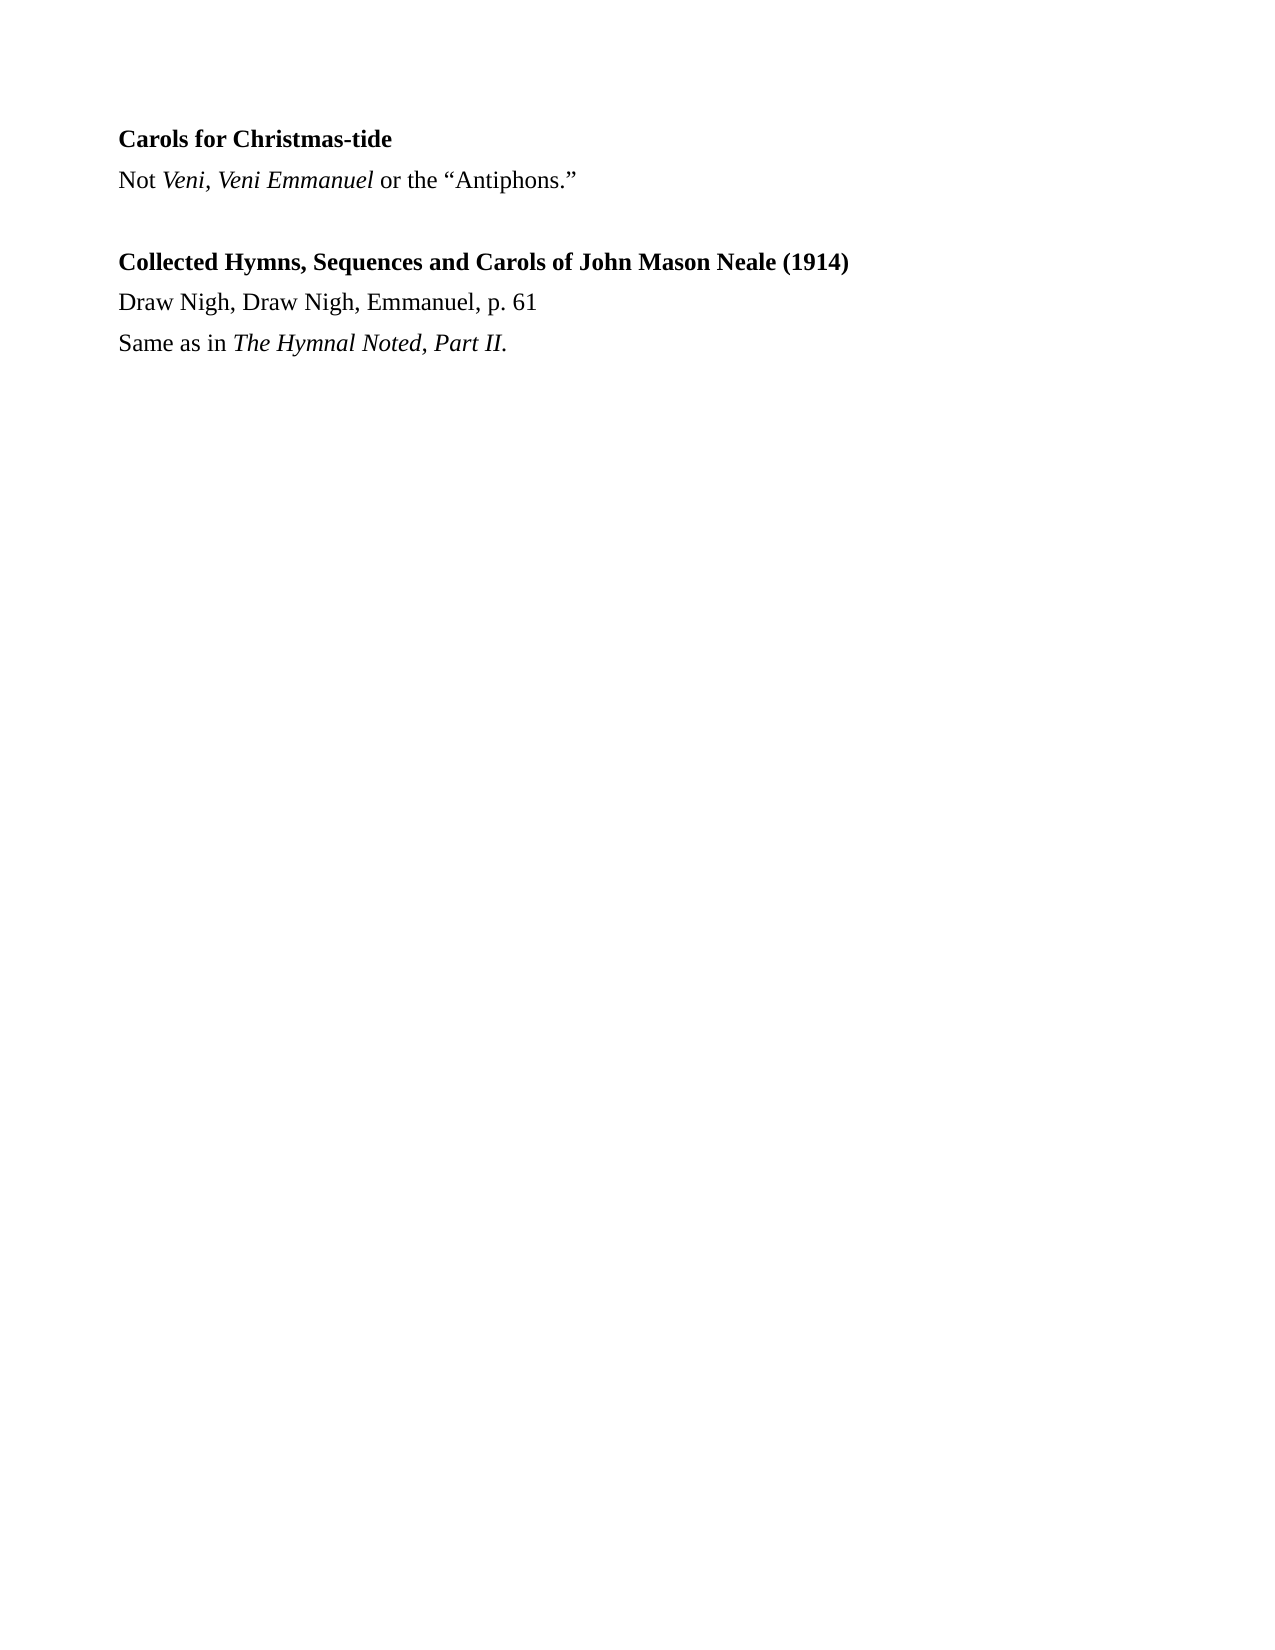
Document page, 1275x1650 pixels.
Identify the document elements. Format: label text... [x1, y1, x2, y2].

text Collected Hymns, Sequences and Carols of John Mason Neale (1914) [118, 247, 1157, 275]
text Same as in The Hymnal Noted, Part II. [118, 328, 1157, 357]
text Not Veni, Veni Emmanuel or the “Antiphons.” [118, 165, 1157, 194]
text Carols for Christmas-tide [118, 124, 1157, 153]
text Draw Nigh, Draw Nigh, Emmanuel, p. 61 [118, 287, 1157, 316]
